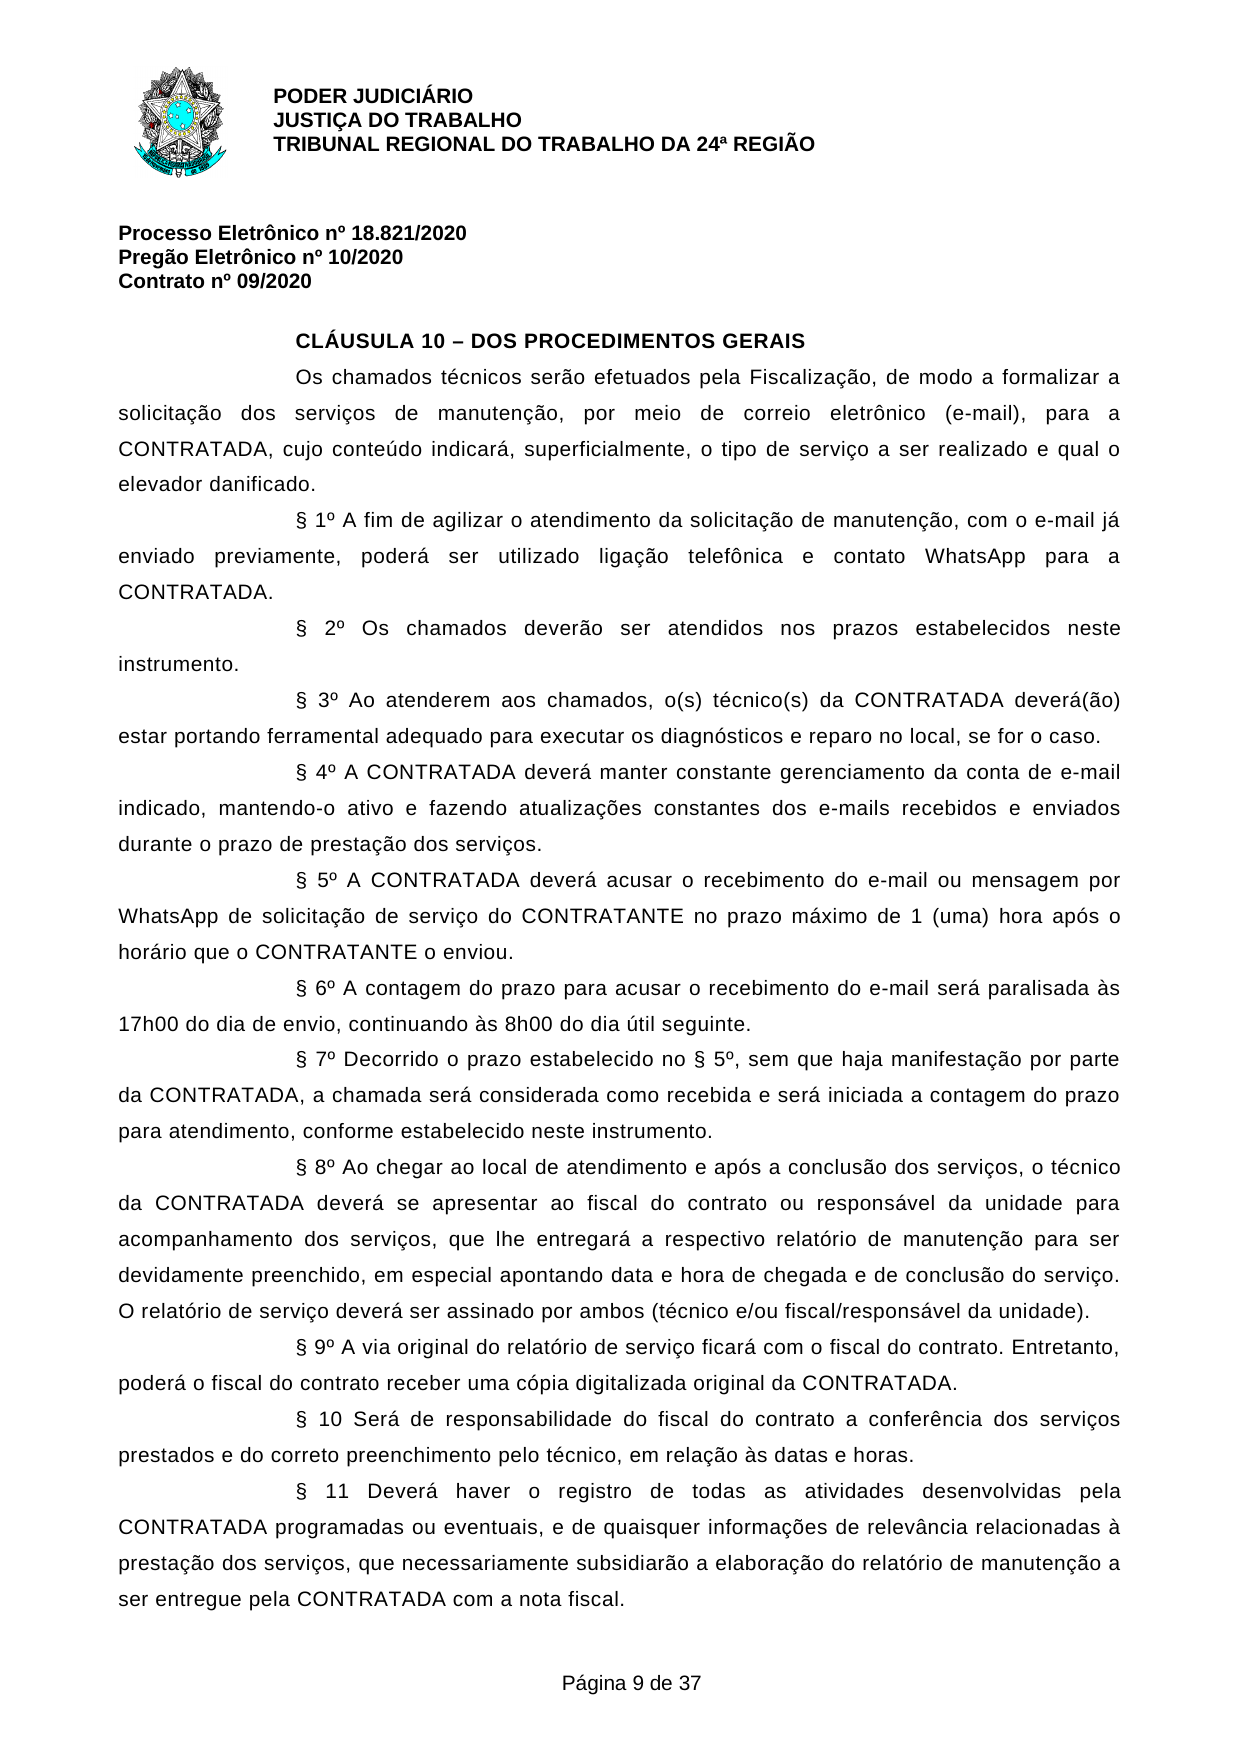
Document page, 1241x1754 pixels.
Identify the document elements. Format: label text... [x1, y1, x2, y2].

text § 1º A fim de agilizar o atendimento da solicitação de manutenção, com o e-mail já enviado previamente, poderá ser utilizado ligação telefônica e contato WhatsApp para a CONTRATADA. [118, 508, 1122, 604]
text § 3º Ao atenderem aos chamados, o(s) técnico(s) da CONTRATADA deverá(ão) estar portando ferramental adequado para executar os diagnósticos e reparo no local, se for o caso. [118, 688, 1122, 748]
text § 5º A CONTRATADA deverá acusar o recebimento do e-mail ou mensagem por WhatsApp de solicitação de serviço do CONTRATANTE no prazo máximo de 1 (uma) hora após o horário que o CONTRATANTE o enviou. [118, 868, 1122, 963]
text § 11 Deverá haver o registro de todas as atividades desenvolvidas pela CONTRATADA programadas ou eventuais, e de quaisquer informações de relevância relacionadas à prestação dos serviços, que necessariamente subsidiarão a elaboração do relatório de manutenção a ser entregue pela CONTRATADA com a nota fiscal. [118, 1478, 1122, 1610]
text § 6º A contagem do prazo para acusar o recebimento do e-mail será paralisada às 17h00 do dia de envio, continuando às 8h00 do dia útil seguinte. [118, 975, 1122, 1035]
text § 10 Será de responsabilidade do fiscal do contrato a conferência dos serviços prestados e do correto preenchimento pelo técnico, em relação às datas e horas. [118, 1407, 1122, 1467]
picture [133, 66, 228, 178]
text § 8º Ao chegar ao local de atendimento e após a conclusão dos serviços, o técnico da CONTRATADA deverá se apresentar ao fiscal do contrato ou responsável da unidade para acompanhamento dos serviços, que lhe entregará a respectivo relatório de manutenção para ser devidamente preenchido, em especial apontando data e hora de chegada e de conclusão do serviço. O relatório de serviço deverá ser assinado por ambos (técnico e/ou fiscal/responsável da unidade). [118, 1155, 1122, 1323]
text § 2º Os chamados deverão ser atendidos nos prazos estabelecidos neste instrumento. [118, 616, 1122, 676]
text § 4º A CONTRATADA deverá manter constante gerenciamento da conta de e-mail indicado, mantendo-o ativo e fazendo atualizações constantes dos e-mails recebidos e enviados durante o prazo de prestação dos serviços. [118, 760, 1122, 856]
text § 7º Decorrido o prazo estabelecido no § 5º, sem que haja manifestação por parte da CONTRATADA, a chamada será considerada como recebida e será iniciada a contagem do prazo para atendimento, conforme estabelecido neste instrumento. [118, 1047, 1122, 1143]
text CLÁUSULA 10 – DOS PROCEDIMENTOS GERAIS [118, 328, 1122, 352]
text § 9º A via original do relatório de serviço ficará com o fiscal do contrato. Entretanto, poderá o fiscal do contrato receber uma cópia digitalizada original da CONTRATADA. [118, 1335, 1122, 1395]
text Os chamados técnicos serão efetuados pela Fiscalização, de modo a formalizar a solicitação dos serviços de manutenção, por meio de correio eletrônico (e-mail), para a CONTRATADA, cujo conteúdo indicará, superficialmente, o tipo de serviço a ser realizado e qual o elevador danificado. [118, 364, 1122, 496]
